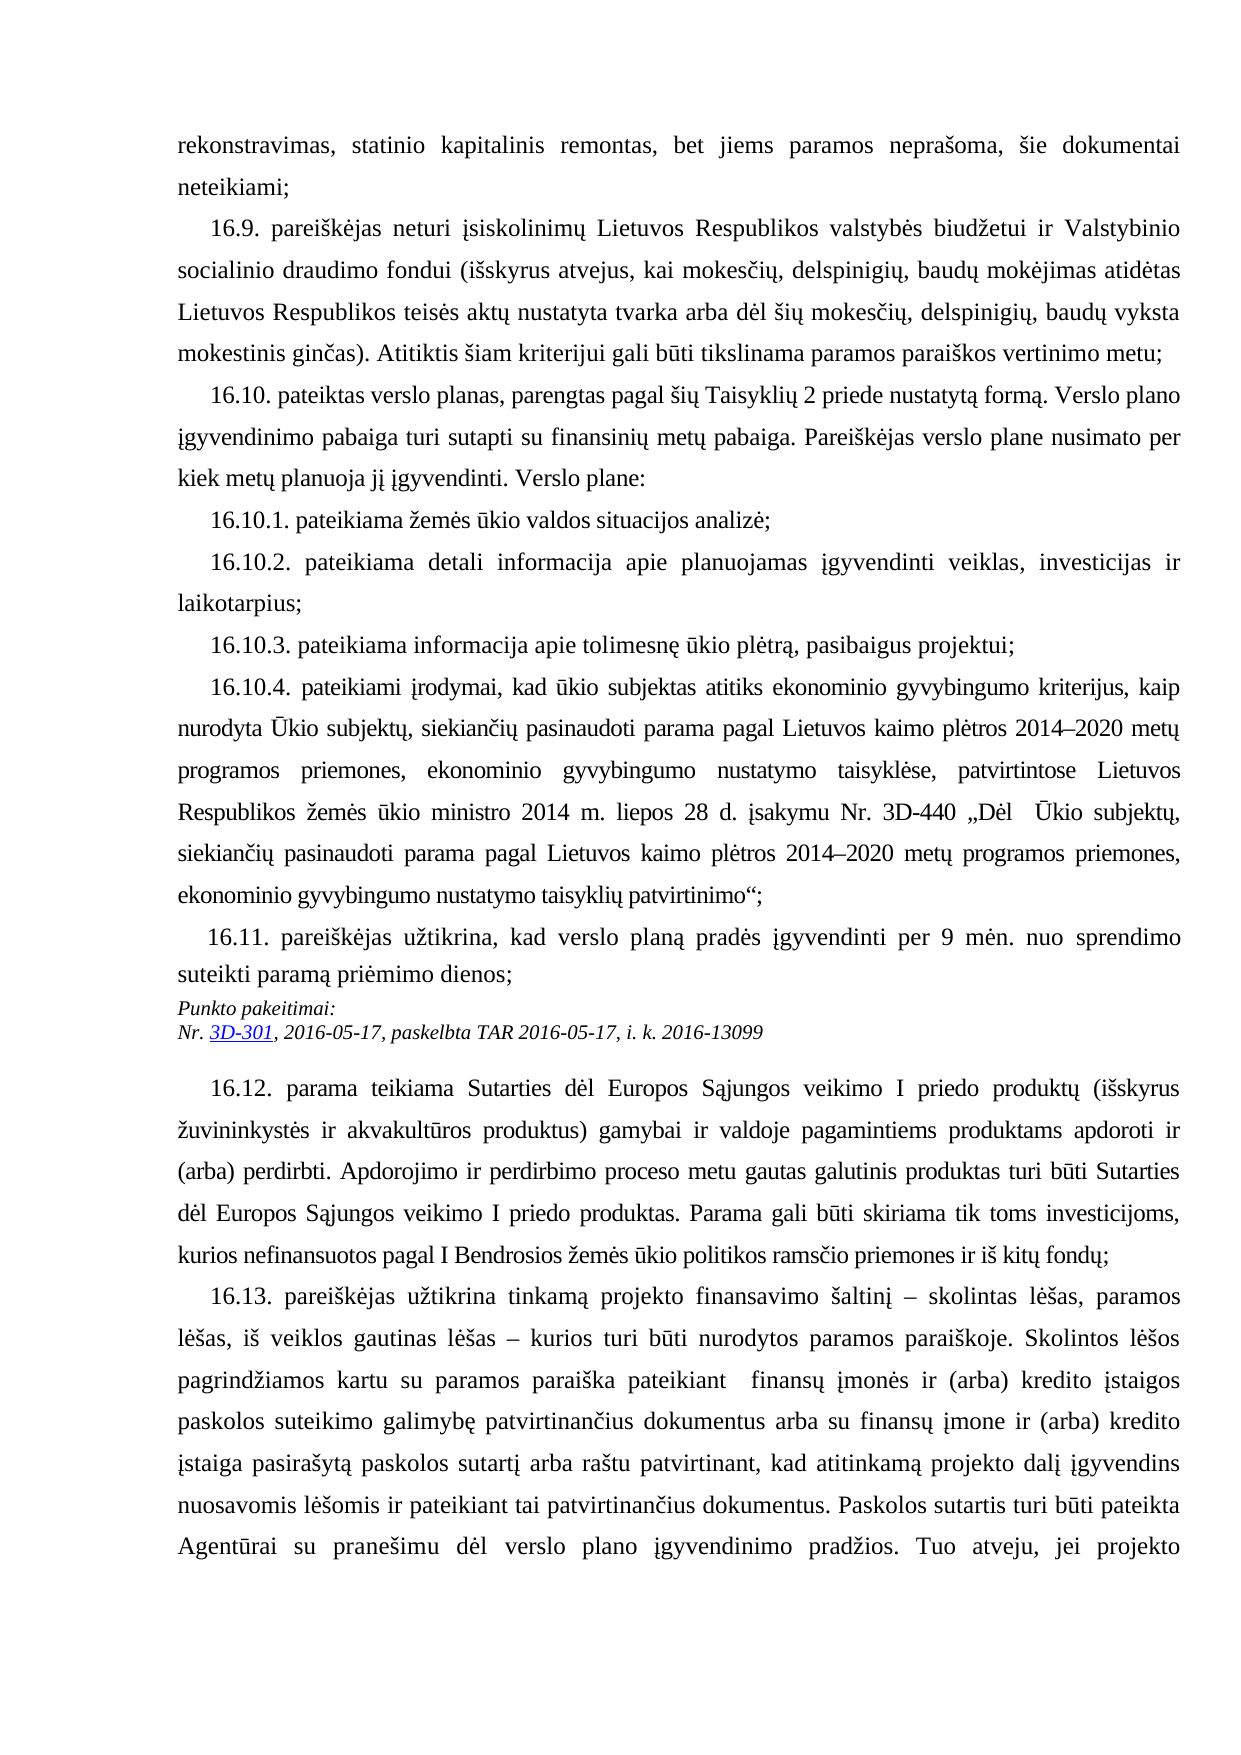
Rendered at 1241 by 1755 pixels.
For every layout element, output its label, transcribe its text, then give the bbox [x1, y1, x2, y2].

text 16.10.2. pateikiama detali informacija apie planuojamas įgyvendinti veiklas, investicijas ir laikotarpius; [177, 547, 1181, 617]
text 16.10.3. pateikiama informacija apie tolimesnę ūkio plėtrą, pasibaigus projektui; [177, 630, 1181, 659]
text Nr. 3D-301, 2016-05-17, paskelbta TAR 2016-05-17, i. k. 2016-13099 [177, 1020, 1181, 1044]
text 16.13. pareiškėjas užtikrina tinkamą projekto finansavimo šaltinį – skolintas lėšas, paramos lėšas, iš veiklos gautinas lėšas – kurios turi būti nurodytos paramos paraiškoje. Skolintos lėšos pagrindžiamos kartu su paramos paraiška pateikiant finansų įmonės ir (arba) kredito įstaigos paskolos suteikimo galimybę patvirtinančius dokumentus arba su finansų įmone ir (arba) kredito įstaiga pasirašytą paskolos sutartį arba raštu patvirtinant, kad atitinkamą projekto dalį įgyvendins nuosavomis lėšomis ir pateikiant tai patvirtinančius dokumentus. Paskolos sutartis turi būti pateikta Agentūrai su pranešimu dėl verslo plano įgyvendinimo pradžios. Tuo atveju, jei projekto [177, 1281, 1181, 1560]
text 16.10.1. pateikiama žemės ūkio valdos situacijos analizė; [177, 505, 1181, 534]
text rekonstravimas, statinio kapitalinis remontas, bet jiems paramos neprašoma, šie dokumentai neteikiami; [177, 130, 1181, 200]
text 16.9. pareiškėjas neturi įsiskolinimų Lietuvos Respublikos valstybės biudžetui ir Valstybinio socialinio draudimo fondui (išskyrus atvejus, kai mokesčių, delspinigių, baudų mokėjimas atidėtas Lietuvos Respublikos teisės aktų nustatyta tvarka arba dėl šių mokesčių, delspinigių, baudų vyksta mokestinis ginčas). Atitiktis šiam kriterijui gali būti tikslinama paramos paraiškos vertinimo metu; [177, 213, 1181, 367]
text 16.12. parama teikiama Sutarties dėl Europos Sąjungos veikimo I priedo produktų (išskyrus žuvininkystės ir akvakultūros produktus) gamybai ir valdoje pagamintiems produktams apdoroti ir (arba) perdirbti. Apdorojimo ir perdirbimo proceso metu gautas galutinis produktas turi būti Sutarties dėl Europos Sąjungos veikimo I priedo produktas. Parama gali būti skiriama tik toms investicijoms, kurios nefinansuotos pagal I Bendrosios žemės ūkio politikos ramsčio priemones ir iš kitų fondų; [177, 1073, 1181, 1268]
text Punkto pakeitimai: [177, 996, 1181, 1020]
text 16.10.4. pateikiami įrodymai, kad ūkio subjektas atitiks ekonominio gyvybingumo kriterijus, kaip nurodyta Ūkio subjektų, siekiančių pasinaudoti parama pagal Lietuvos kaimo plėtros 2014–2020 metų programos priemones, ekonominio gyvybingumo nustatymo taisyklėse, patvirtintose Lietuvos Respublikos žemės ūkio ministro 2014 m. liepos 28 d. įsakymu Nr. 3D-440 „Dėl Ūkio subjektų, siekiančių pasinaudoti parama pagal Lietuvos kaimo plėtros 2014–2020 metų programos priemones, ekonominio gyvybingumo nustatymo taisyklių patvirtinimo“; [177, 672, 1181, 909]
text 16.11. pareiškėjas užtikrina, kad verslo planą pradės įgyvendinti per 9 mėn. nuo sprendimo suteikti paramą priėmimo dienos; [177, 922, 1181, 988]
text 16.10. pateiktas verslo planas, parengtas pagal šių Taisyklių 2 priede nustatytą formą. Verslo plano įgyvendinimo pabaiga turi sutapti su finansinių metų pabaiga. Pareiškėjas verslo plane nusimato per kiek metų planuoja jį įgyvendinti. Verslo plane: [177, 380, 1181, 492]
